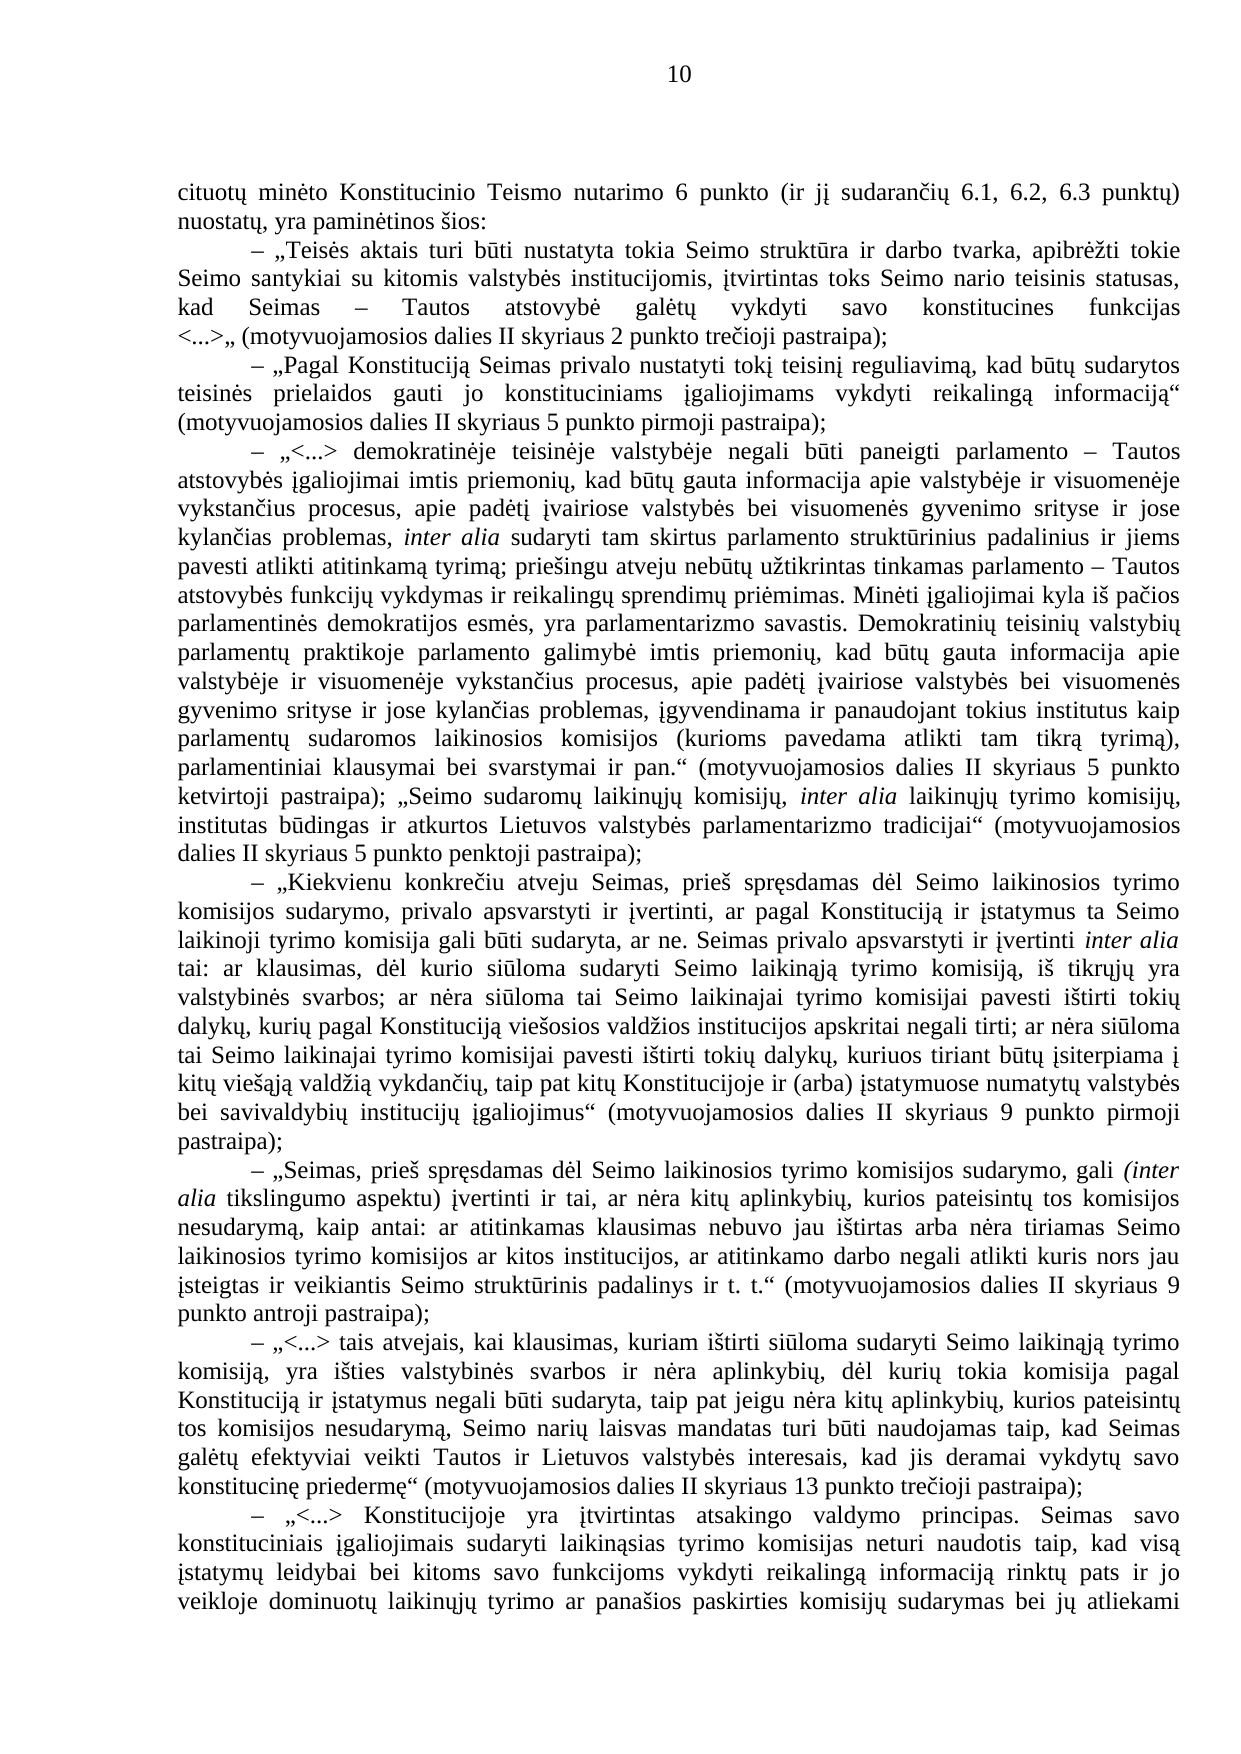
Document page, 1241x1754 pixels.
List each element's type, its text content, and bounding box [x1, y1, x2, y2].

text – „<...> Konstitucijoje yra įtvirtintas atsakingo valdymo principas. Seimas savo konstituciniais įgaliojimais sudaryti laikinąsias tyrimo komisijas neturi naudotis taip, kad visą įstatymų leidybai bei kitoms savo funkcijoms vykdyti reikalingą informaciją rinktų pats ir jo veikloje dominuotų laikinųjų tyrimo ar panašios paskirties komisijų sudarymas bei jų atliekami [177, 1500, 1181, 1615]
text – „Kiekvienu konkrečiu atveju Seimas, prieš spręsdamas dėl Seimo laikinosios tyrimo komisijos sudarymo, privalo apsvarstyti ir įvertinti, ar pagal Konstituciją ir įstatymus ta Seimo laikinoji tyrimo komisija gali būti sudaryta, ar ne. Seimas privalo apsvarstyti ir įvertinti inter alia tai: ar klausimas, dėl kurio siūloma sudaryti Seimo laikinąją tyrimo komisiją, iš tikrųjų yra valstybinės svarbos; ar nėra siūloma tai Seimo laikinajai tyrimo komisijai pavesti ištirti tokių dalykų, kurių pagal Konstituciją viešosios valdžios institucijos apskritai negali tirti; ar nėra siūloma tai Seimo laikinajai tyrimo komisijai pavesti ištirti tokių dalykų, kuriuos tiriant būtų įsiterpiama į kitų viešąją valdžią vykdančių, taip pat kitų Konstitucijoje ir (arba) įstatymuose numatytų valstybės bei savivaldybių institucijų įgaliojimus“ (motyvuojamosios dalies II skyriaus 9 punkto pirmoji pastraipa); [177, 867, 1181, 1155]
text cituotų minėto Konstitucinio Teismo nutarimo 6 punkto (ir jį sudarančių 6.1, 6.2, 6.3 punktų) nuostatų, yra paminėtinos šios: [177, 177, 1181, 235]
text – „Seimas, prieš spręsdamas dėl Seimo laikinosios tyrimo komisijos sudarymo, gali (inter alia tikslingumo aspektu) įvertinti ir tai, ar nėra kitų aplinkybių, kurios pateisintų tos komisijos nesudarymą, kaip antai: ar atitinkamas klausimas nebuvo jau ištirtas arba nėra tiriamas Seimo laikinosios tyrimo komisijos ar kitos institucijos, ar atitinkamo darbo negali atlikti kuris nors jau įsteigtas ir veikiantis Seimo struktūrinis padalinys ir t. t.“ (motyvuojamosios dalies II skyriaus 9 punkto antroji pastraipa); [177, 1155, 1181, 1327]
text – „<...> tais atvejais, kai klausimas, kuriam ištirti siūloma sudaryti Seimo laikinąją tyrimo komisiją, yra išties valstybinės svarbos ir nėra aplinkybių, dėl kurių tokia komisija pagal Konstituciją ir įstatymus negali būti sudaryta, taip pat jeigu nėra kitų aplinkybių, kurios pateisintų tos komisijos nesudarymą, Seimo narių laisvas mandatas turi būti naudojamas taip, kad Seimas galėtų efektyviai veikti Tautos ir Lietuvos valstybės interesais, kad jis deramai vykdytų savo konstitucinę priedermę“ (motyvuojamosios dalies II skyriaus 13 punkto trečioji pastraipa); [177, 1327, 1181, 1500]
text – „Pagal Konstituciją Seimas privalo nustatyti tokį teisinį reguliavimą, kad būtų sudarytos teisinės prielaidos gauti jo konstituciniams įgaliojimams vykdyti reikalingą informaciją“ (motyvuojamosios dalies II skyriaus 5 punkto pirmoji pastraipa); [177, 350, 1181, 436]
text – „Teisės aktais turi būti nustatyta tokia Seimo struktūra ir darbo tvarka, apibrėžti tokie Seimo santykiai su kitomis valstybės institucijomis, įtvirtintas toks Seimo nario teisinis statusas, kad Seimas – Tautos atstovybė galėtų vykdyti savo konstitucines funkcijas <...>„ (motyvuojamosios dalies II skyriaus 2 punkto trečioji pastraipa); [177, 235, 1181, 350]
text – „<...> demokratinėje teisinėje valstybėje negali būti paneigti parlamento – Tautos atstovybės įgaliojimai imtis priemonių, kad būtų gauta informacija apie valstybėje ir visuomenėje vykstančius procesus, apie padėtį įvairiose valstybės bei visuomenės gyvenimo srityse ir jose kylančias problemas, inter alia sudaryti tam skirtus parlamento struktūrinius padalinius ir jiems pavesti atlikti atitinkamą tyrimą; priešingu atveju nebūtų užtikrintas tinkamas parlamento – Tautos atstovybės funkcijų vykdymas ir reikalingų sprendimų priėmimas. Minėti įgaliojimai kyla iš pačios parlamentinės demokratijos esmės, yra parlamentarizmo savastis. Demokratinių teisinių valstybių parlamentų praktikoje parlamento galimybė imtis priemonių, kad būtų gauta informacija apie valstybėje ir visuomenėje vykstančius procesus, apie padėtį įvairiose valstybės bei visuomenės gyvenimo srityse ir jose kylančias problemas, įgyvendinama ir panaudojant tokius institutus kaip parlamentų sudaromos laikinosios komisijos (kurioms pavedama atlikti tam tikrą tyrimą), parlamentiniai klausymai bei svarstymai ir pan.“ (motyvuojamosios dalies II skyriaus 5 punkto ketvirtoji pastraipa); „Seimo sudaromų laikinųjų komisijų, inter alia laikinųjų tyrimo komisijų, institutas būdingas ir atkurtos Lietuvos valstybės parlamentarizmo tradicijai“ (motyvuojamosios dalies II skyriaus 5 punkto penktoji pastraipa); [177, 436, 1181, 867]
